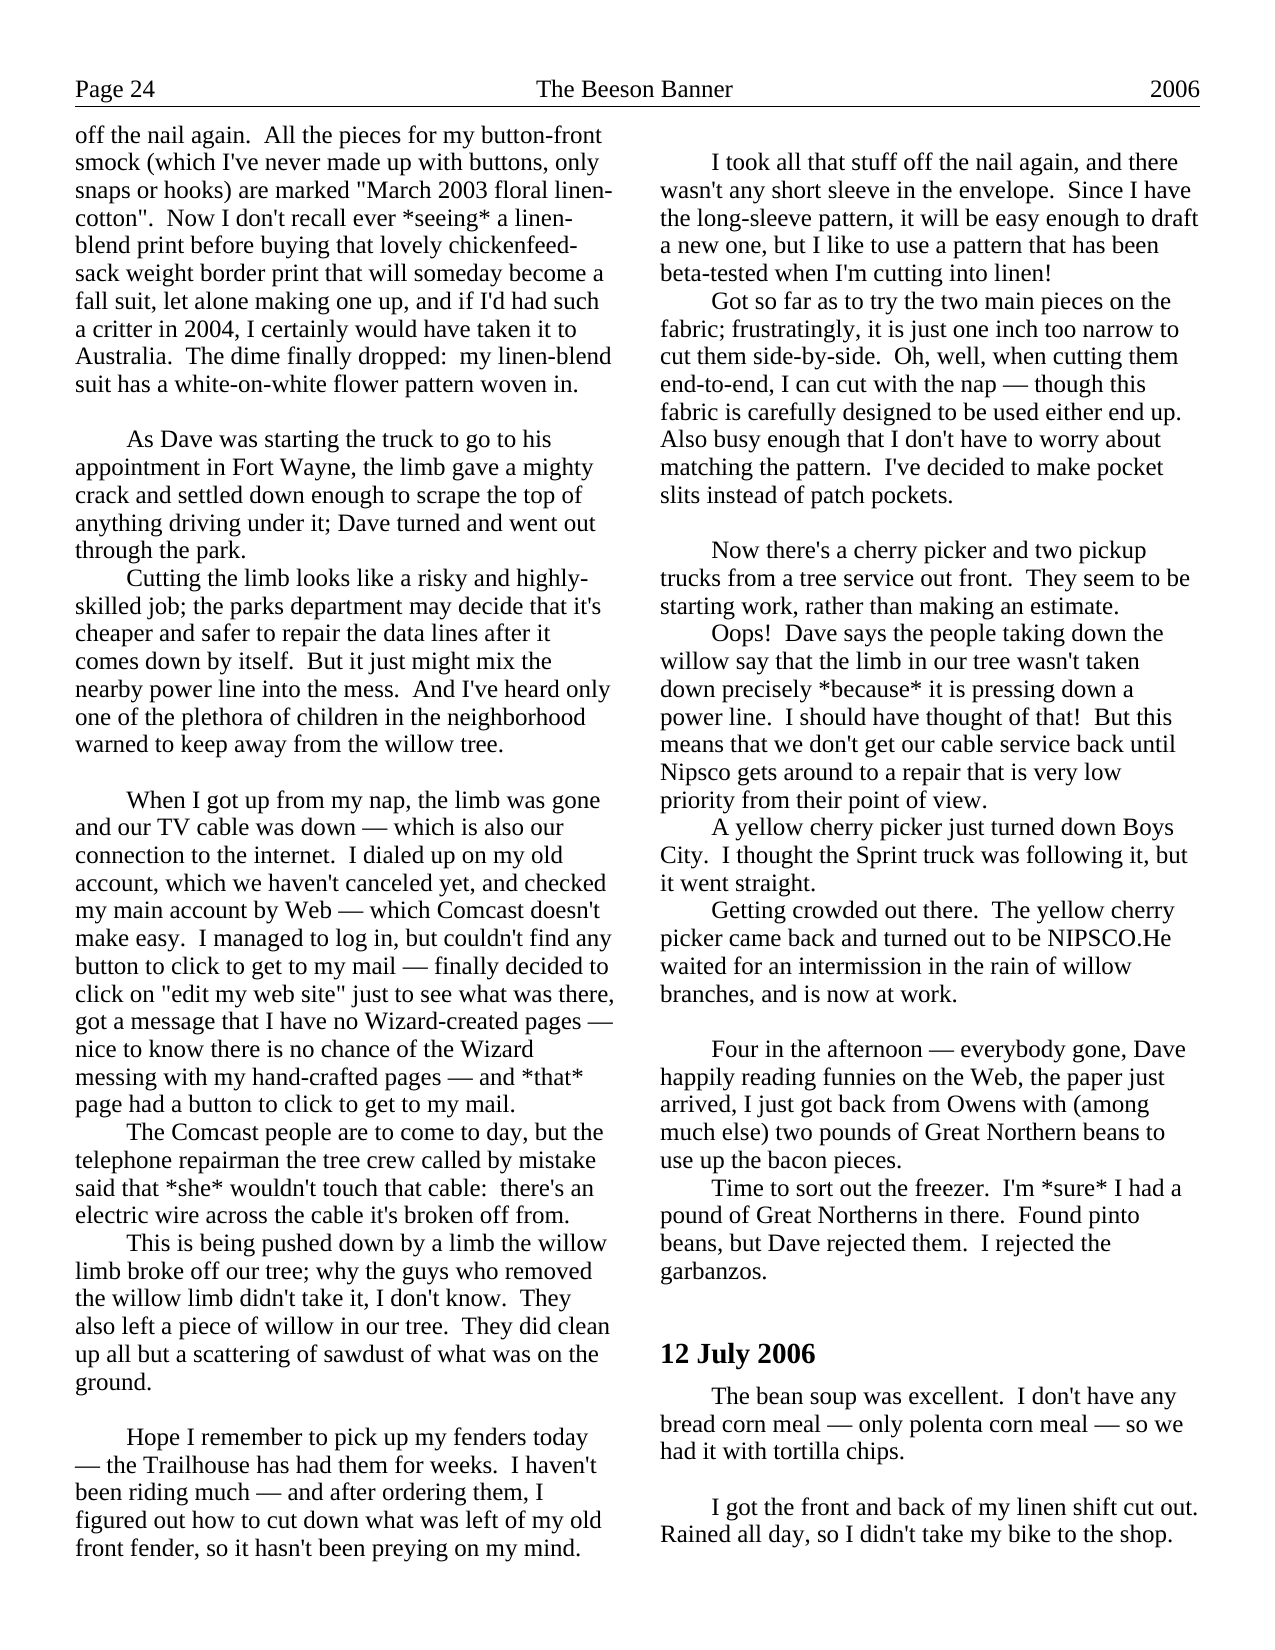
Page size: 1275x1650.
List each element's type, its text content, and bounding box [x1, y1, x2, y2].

text Hope I remember to pick up my fenders today ― the Trailhouse has had them for weeks. I haven't been riding much ― and after ordering them, I figured out how to cut down what was left of my old front fender, so it hasn't been preying on my mind. [75, 1423, 615, 1562]
text This is being pushed down by a limb the willow limb broke off our tree; why the guys who removed the willow limb didn't take it, I don't know. They also left a piece of willow in our tree. They did clean up all but a scattering of sawdust of what was on the ground. [75, 1229, 615, 1395]
subtitle 12 July 2006 [660, 1337, 1200, 1369]
text Got so far as to try the two main pieces on the fabric; frustratingly, it is just one inch too narrow to cut them side-by-side. Oh, well, when cutting them end-to-end, I can cut with the nap ― though this fabric is carefully designed to be used either end up. Also busy enough that I don't have to worry about matching the pattern. I've decided to make pocket slits instead of patch pockets. [660, 287, 1200, 509]
text Time to sort out the freezer. I'm *sure* I had a pound of Great Northerns in there. Found pinto beans, but Dave rejected them. I rejected the garbanzos. [660, 1174, 1200, 1284]
text off the nail again. All the pieces for my button-front smock (which I've never made up with buttons, only snaps or hooks) are marked "March 2003 floral linen-cotton". Now I don't recall ever *seeing* a linen-blend print before buying that lovely chickenfeed-sack weight border print that will someday become a fall suit, let alone making one up, and if I'd had such a critter in 2004, I certainly would have taken it to Australia. The dime finally dropped: my linen-blend suit has a white-on-white flower pattern woven in. [75, 121, 615, 398]
text I got the front and back of my linen shift cut out. Rained all day, so I didn't take my bike to the shop. [660, 1493, 1200, 1548]
text Getting crowded out there. The yellow cherry picker came back and turned out to be NIPSCO.He waited for an intermission in the rain of willow branches, and is now at work. [660, 897, 1200, 1007]
text The bean soup was excellent. I don't have any bread corn meal ― only polenta corn meal ― so we had it with tortilla chips. [660, 1382, 1200, 1465]
text I took all that stuff off the nail again, and there wasn't any short sleeve in the envelope. Since I have the long-sleeve pattern, it will be easy enough to draft a new one, but I like to use a pattern that has been beta-tested when I'm cutting into linen! [660, 148, 1200, 287]
text Now there's a cherry picker and two pickup trucks from a tree service out front. They seem to be starting work, rather than making an estimate. [660, 536, 1200, 619]
text The Comcast people are to come to day, but the telephone repairman the tree crew called by mistake said that *she* wouldn't touch that cable: there's an electric wire across the cable it's broken off from. [75, 1118, 615, 1229]
text Cutting the limb looks like a risky and highly-skilled job; the parks department may decide that it's cheaper and safer to repair the data lines after it comes down by itself. But it just might mix the nearby power line into the mess. And I've heard only one of the plethora of children in the neighborhood warned to keep away from the willow tree. [75, 564, 615, 758]
text As Dave was starting the truck to go to his appointment in Fort Wayne, the limb gave a mighty crack and settled down enough to scrape the top of anything driving under it; Dave turned and went out through the park. [75, 426, 615, 564]
text A yellow cherry picker just turned down Boys City. I thought the Sprint truck was following it, but it went straight. [660, 813, 1200, 897]
text Four in the afternoon ― everybody gone, Dave happily reading funnies on the Web, the paper just arrived, I just got back from Owens with (among much else) two pounds of Great Northern beans to use up the bacon pieces. [660, 1035, 1200, 1174]
text Oops! Dave says the people taking down the willow say that the limb in our tree wasn't taken down precisely *because* it is pressing down a power line. I should have thought of that! But this means that we don't get our cable service back until Nipsco gets around to a repair that is very low priority from their point of view. [660, 619, 1200, 813]
text When I got up from my nap, the limb was gone and our TV cable was down ― which is also our connection to the internet. I dialed up on my old account, which we haven't canceled yet, and checked my main account by Web ― which Comcast doesn't make easy. I managed to log in, but couldn't find any button to click to get to my mail ― finally decided to click on "edit my web site" just to see what was there, got a message that I have no Wizard-created pages ― nice to know there is no chance of the Wizard messing with my hand-crafted pages ― and *that* page had a button to click to get to my mail. [75, 786, 615, 1118]
